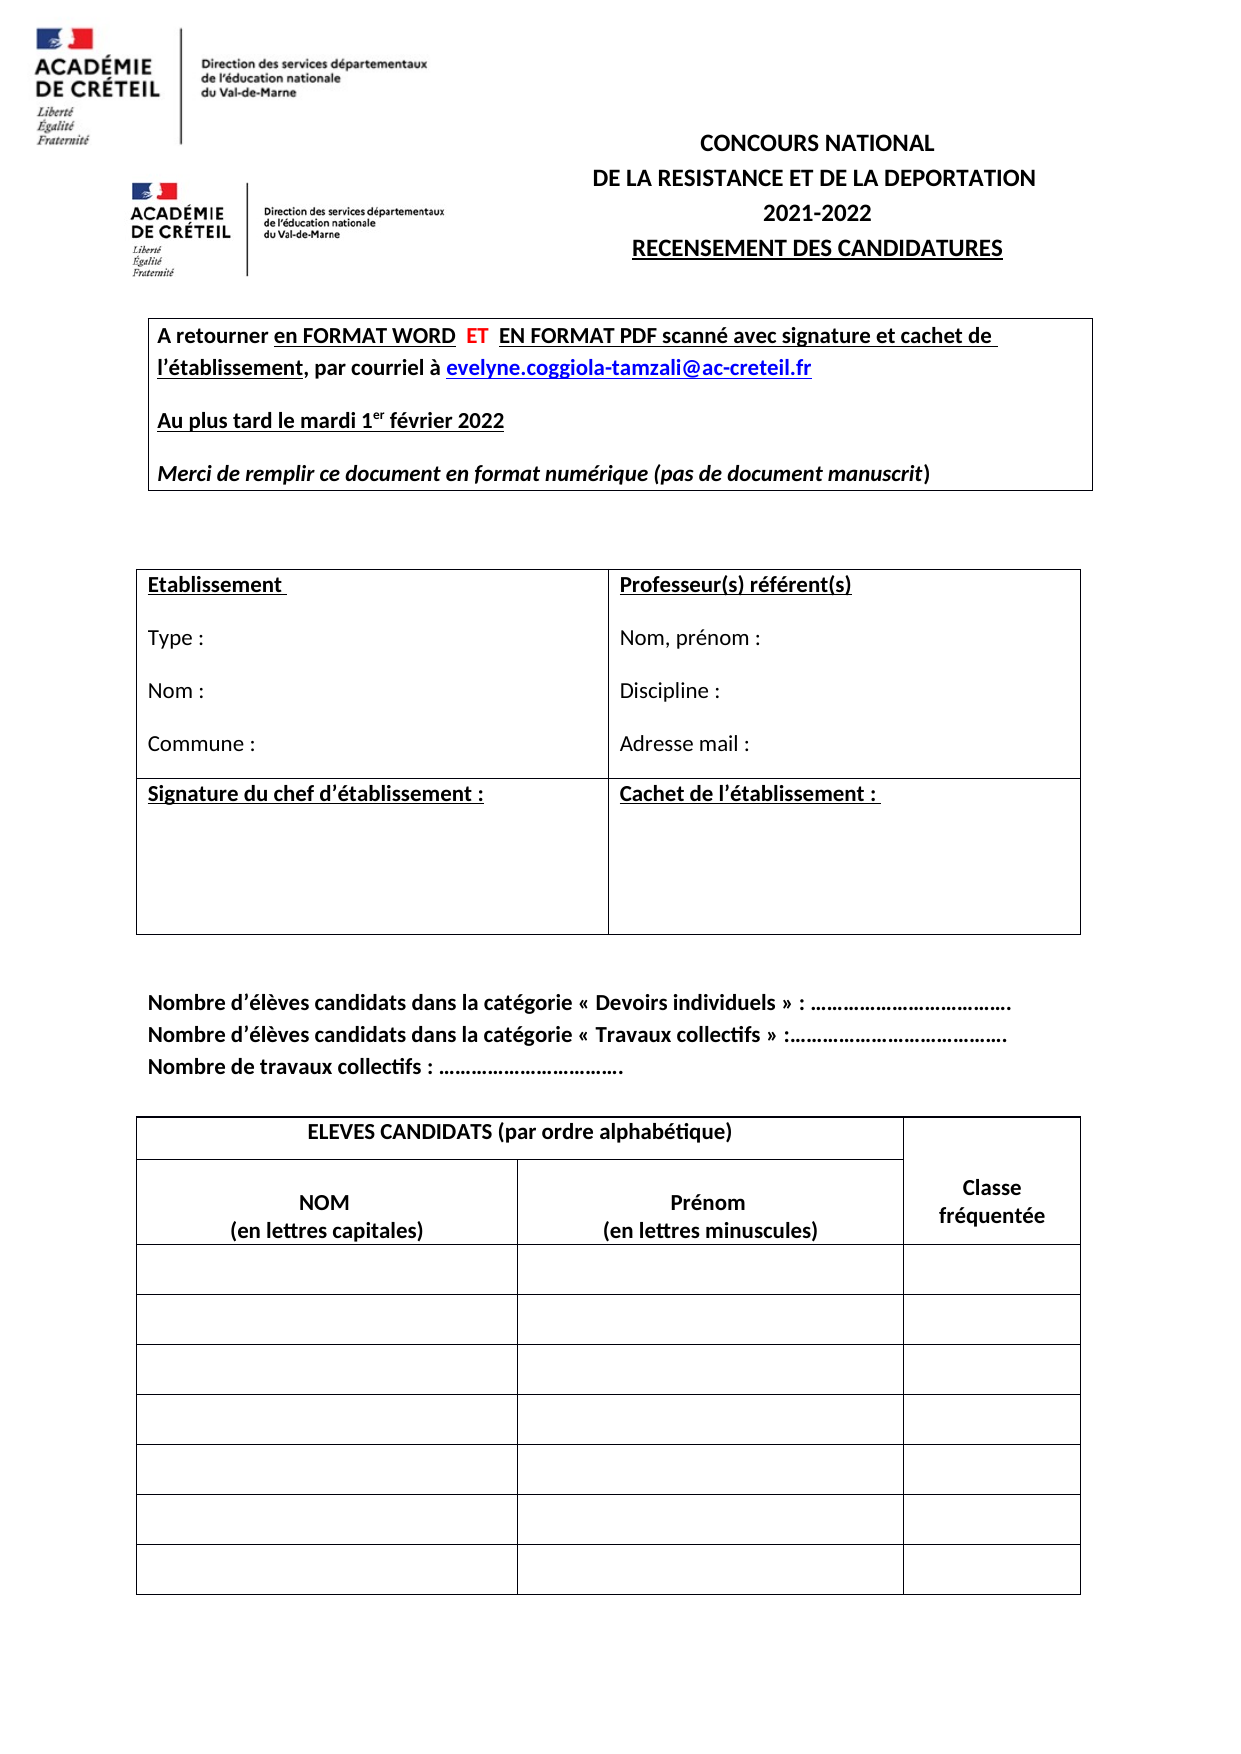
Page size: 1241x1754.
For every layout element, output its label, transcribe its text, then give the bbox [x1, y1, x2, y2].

text Nombre d’élèves candidats dans la catégorie « Devoirs individuels » : ………………………………. [148, 988, 1093, 1016]
table_cell [137, 1445, 517, 1494]
table_cell [904, 1445, 1080, 1494]
table_cell Signature du chef d’établissement : [137, 779, 608, 934]
text Nombre d’élèves candidats dans la catégorie « Travaux collectifs » :…………………………………. [148, 1020, 1093, 1048]
table_cell Cachet de l’établissement : [609, 779, 1080, 934]
table_cell [137, 1495, 517, 1544]
table_cell [137, 1395, 517, 1444]
picture [0, 0, 476, 288]
table_cell [137, 1345, 517, 1394]
table_cell [904, 1245, 1080, 1294]
table_header Classe fréquentée [904, 1118, 1080, 1244]
table_cell [518, 1545, 903, 1593]
table_header CONCOURS NATIONAL DE LA RESISTANCE ET DE LA DEPORTATION 2021-2022 RECENSEMENT DES CANDIDATURES [531, 127, 1125, 318]
table_header [91, 127, 531, 318]
table_cell [518, 1395, 903, 1444]
table_cell [137, 1245, 517, 1294]
text Nombre de travaux collectifs : ……………………………. [148, 1052, 1093, 1080]
text A retourner en FORMAT WORD ET EN FORMAT PDF scanné avec signature et cachet de l’établissement, par courriel à evelyne.coggiola-tamzali@ac-creteil.fr [149, 319, 1092, 382]
table_cell [137, 1545, 517, 1593]
table_cell [904, 1345, 1080, 1394]
text Merci de remplir ce document en format numérique (pas de document manuscrit) [149, 456, 1092, 490]
table_cell [518, 1295, 903, 1344]
text Au plus tard le mardi 1er février 2022 [149, 403, 1092, 434]
table_cell [904, 1495, 1080, 1544]
table_cell [904, 1295, 1080, 1344]
table_cell [904, 1545, 1080, 1593]
table_cell [518, 1345, 903, 1394]
table_cell [137, 1295, 517, 1344]
table_header Etablissement Type : Nom : Commune : [137, 570, 608, 778]
table_cell [904, 1395, 1080, 1444]
table_header Professeur(s) référent(s) Nom, prénom : Discipline : Adresse mail : [609, 570, 1080, 778]
table_cell [518, 1445, 903, 1494]
table_cell NOM (en lettres capitales) [137, 1160, 517, 1244]
table_cell [518, 1495, 903, 1544]
table_header ELEVES CANDIDATS (par ordre alphabétique) [137, 1118, 903, 1159]
table_cell [518, 1245, 903, 1294]
table_cell Prénom (en lettres minuscules) [518, 1160, 903, 1244]
